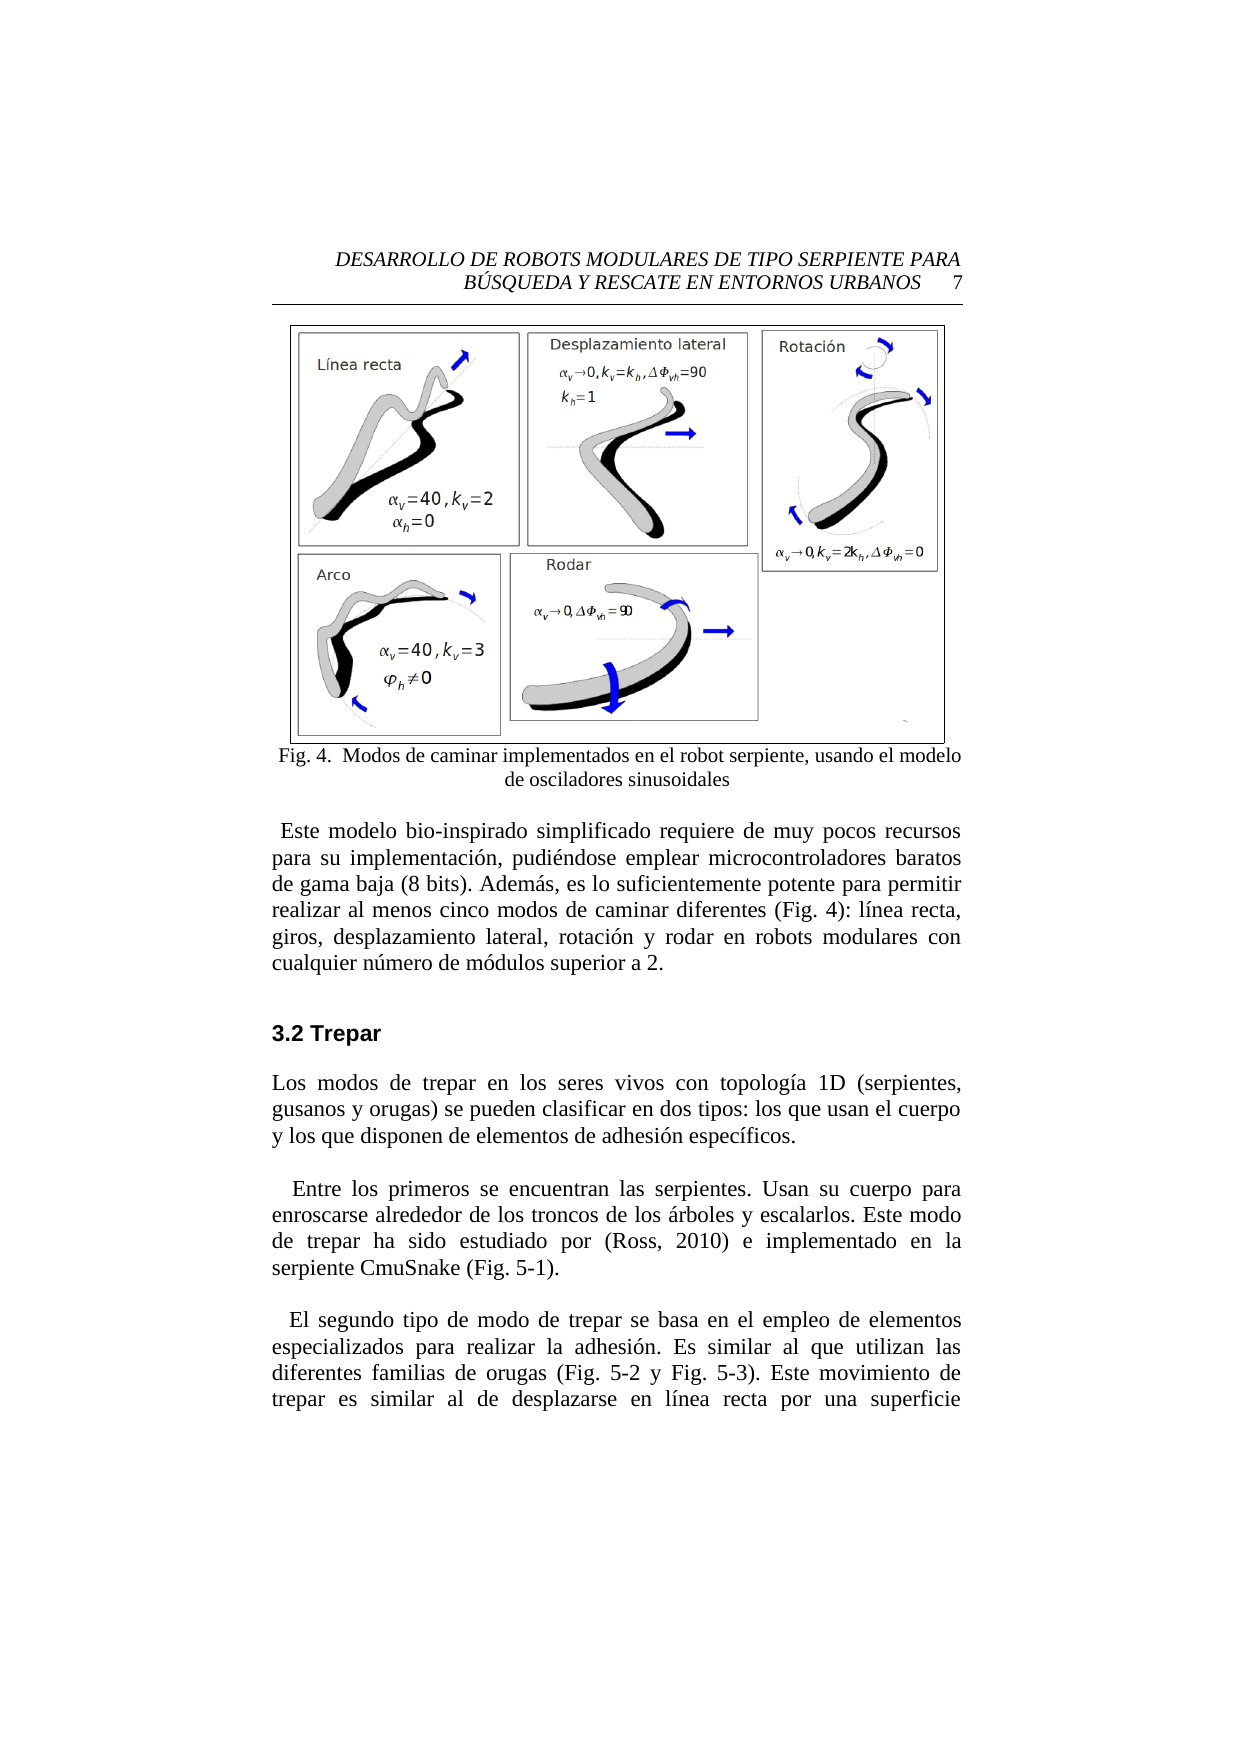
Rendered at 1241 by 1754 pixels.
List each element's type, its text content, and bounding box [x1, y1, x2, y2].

text Fig. 4. Modos de caminar implementados en el robot serpiente, usando el modelo de osciladores sinusoidales [272, 307, 963, 791]
list Los modos de trepar en los seres vivos con topología 1D (serpientes, gusanos y orugas) se pueden clasificar en dos tipos: los que usan el cuerpo y los que disponen de elementos de adhesión específicos. [272, 1069, 963, 1148]
text El segundo tipo de modo de trepar se basa en el empleo de elementos especializados para realizar la adhesión. Es similar al que utilizan las diferentes familias de orugas (Fig. 5-2 y Fig. 5-3). Este movimiento de trepar es similar al de desplazarse en línea recta por una superficie [272, 1306, 963, 1412]
picture [293, 327, 941, 740]
text Este modelo bio-inspirado simplificado requiere de muy pocos recursos para su implementación, pudiéndose emplear microcontroladores baratos de gama baja (8 bits). Además, es lo suficientemente potente para permitir realizar al menos cinco modos de caminar diferentes (Fig. 4): línea recta, giros, desplazamiento lateral, rotación y rodar en robots modulares con cualquier número de módulos superior a 2. [272, 817, 963, 975]
subtitle 3.2 Trepar [272, 1021, 963, 1046]
text Entre los primeros se encuentran las serpientes. Usan su cuerpo para enroscarse alrededor de los troncos de los árboles y escalarlos. Este modo de trepar ha sido estudiado por (Ross, 2010) e implementado en la serpiente CmuSnake (Fig. 5-1). [272, 1174, 963, 1280]
